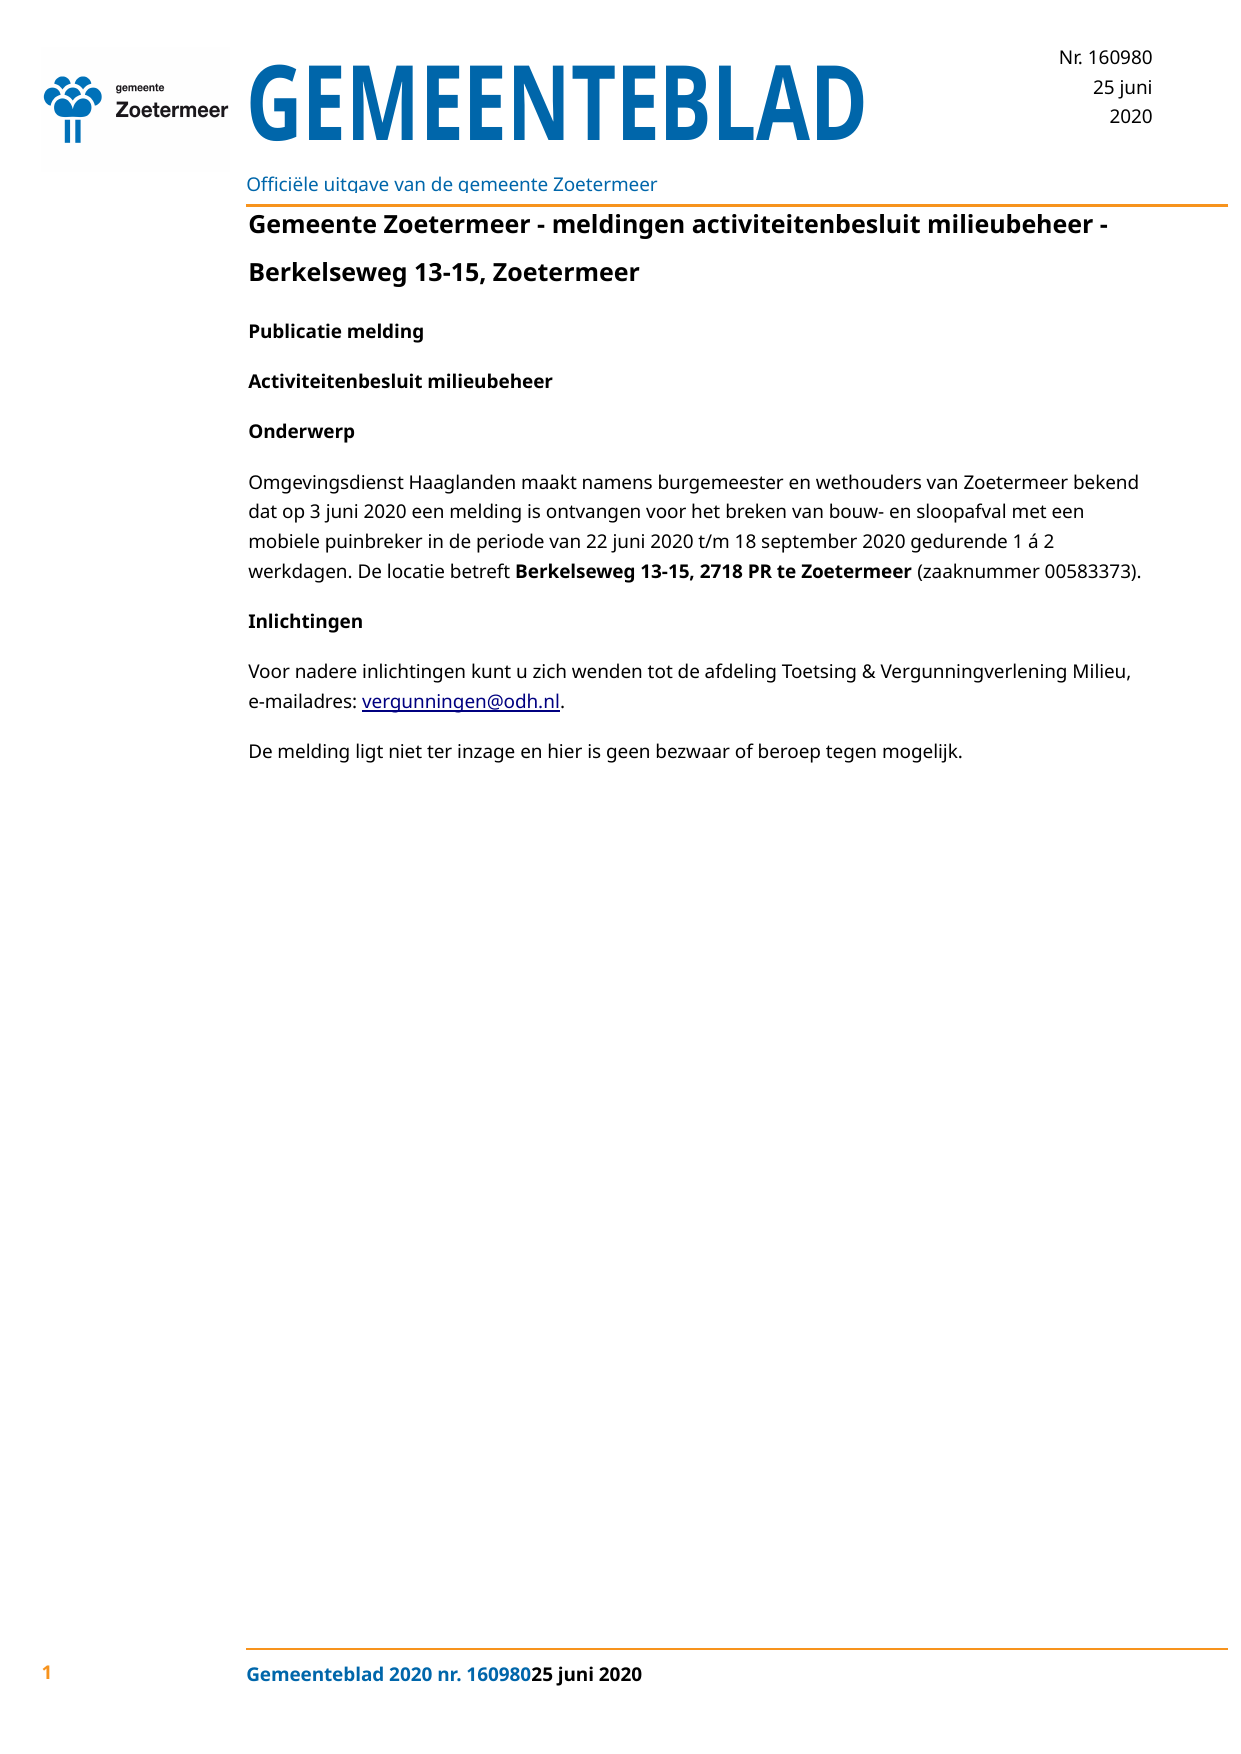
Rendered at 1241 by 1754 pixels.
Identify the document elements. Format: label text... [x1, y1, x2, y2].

text Publicatie melding [248, 318, 1152, 344]
text Gemeente Zoetermeer - meldingen activiteitenbesluit milieubeheer - Berkelseweg 13-15, Zoetermeer [248, 207, 1152, 288]
text Omgevingsdienst Haaglanden maakt namens burgemeester en wethouders van Zoetermeer bekend dat op 3 juni 2020 een melding is ontvangen voor het breken van bouw- en sloopafval met een mobiele puinbreker in de periode van 22 juni 2020 t/m 18 september 2020 gedurende 1 á 2 werkdagen. De locatie betreft Berkelseweg 13-15, 2718 PR te Zoetermeer (zaaknummer 00583373). [248, 469, 1152, 584]
text Voor nadere inlichtingen kunt u zich wenden tot de afdeling Toetsing & Vergunningverlening Milieu, e-mailadres: vergunningen@odh.nl. [248, 659, 1152, 714]
text Inlichtingen [248, 608, 1152, 634]
text Onderwerp [248, 419, 1152, 444]
text De melding ligt niet ter inzage en hier is geen bezwaar of beroep tegen mogelijk. [248, 739, 1152, 764]
text Activiteitenbesluit milieubeheer [248, 368, 1152, 394]
picture [41, 47, 231, 172]
